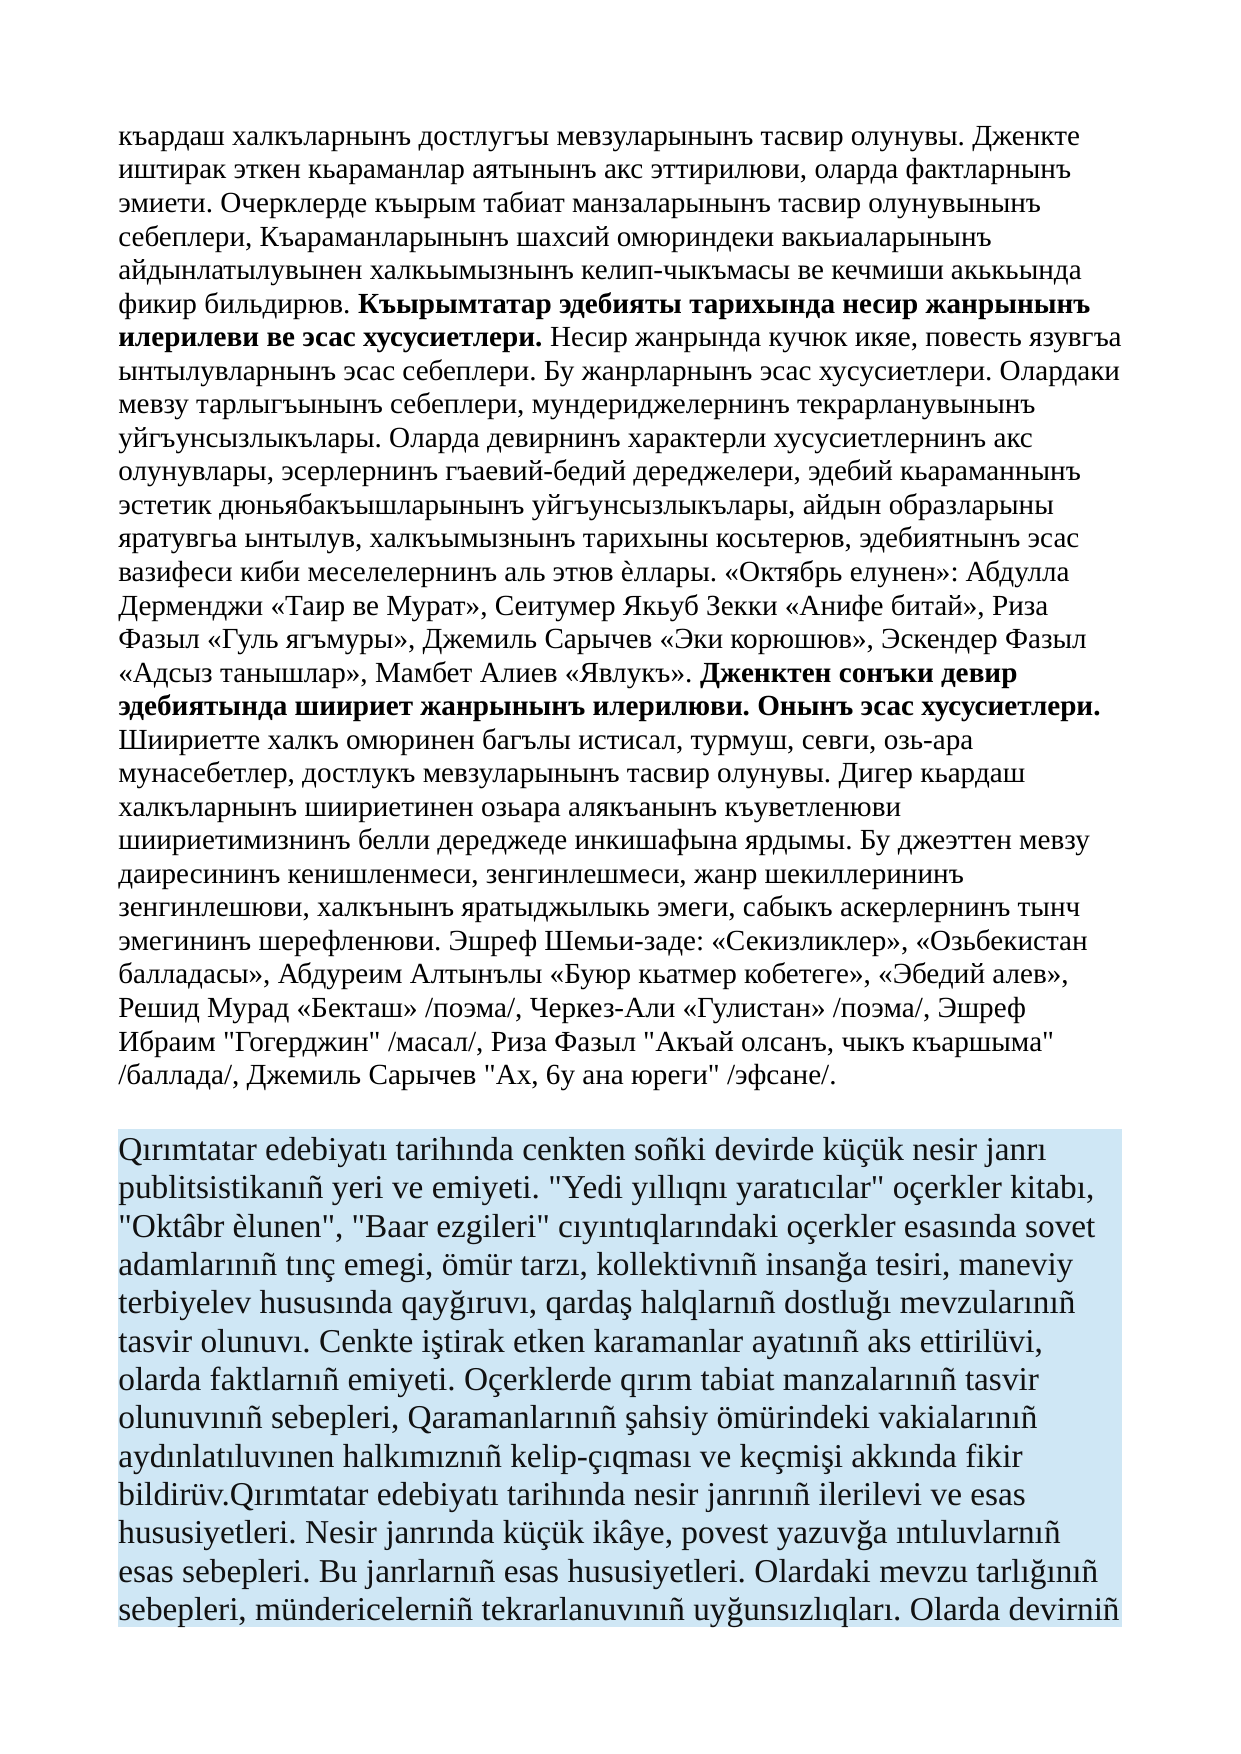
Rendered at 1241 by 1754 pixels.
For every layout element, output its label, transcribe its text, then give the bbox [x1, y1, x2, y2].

text къардаш халкъларнынъ достлугъы мевзуларынынъ тасвир олунувы. Дженкте иштирак эткен кьараманлар аятынынъ акс эттирилюви, оларда фактларнынъ эмиети. Очерклерде къырым табиат манзаларынынъ тасвир олунувынынъ себеплери, Къараманларынынъ шахсий омюриндеки вакьиаларынынъ айдынлатылувынен халкьымызнынъ келип-чыкъмасы ве кечмиши акькьында фикир бильдирюв. Къырымтатар эдебияты тарихында несир жанрынынъ илерилеви ве эсас хусусиетлери. Несир жанрында кучюк икяе, повесть язувгъа ынтылувларнынъ эсас себеплери. Бу жанрларнынъ эсас хусусиетлери. Олардаки мевзу тарлыгъынынъ себеплери, мундериджелернинъ текрарланувынынъ уйгъунсызлыкълары. Оларда девирнинъ характерли хусусиетлернинъ акс олунувлары, эсерлернинъ гъаевий-бедий дереджелери, эдебий кьараманнынъ эстетик дюньябакъышларынынъ уйгъунсызлыкълары, айдын образларыны яратувгьа ынтылув, халкъымызнынъ тарихыны косьтерюв, эдебиятнынъ эсас вазифеси киби меселелернинъ аль этюв ѐллары. «Октябрь елунен»: Абдулла Дерменджи «Таир ве Мурат», Сеитумер Якьуб Зекки «Анифе битай», Риза Фазыл «Гуль ягъмуры», Джемиль Сарычев «Эки корюшюв», Эскендер Фазыл «Адсыз танышлар», Мамбет Алиев «Явлукъ». Дженктен сонъки девир эдебиятында шиириет жанрынынъ илерилюви. Онынъ эсас хусусиетлери. Шиириетте халкъ омюринен багълы истисал, турмуш, севги, озь-ара мунасебетлер, достлукъ мевзуларынынъ тасвир олунувы. Дигер кьардаш халкъларнынъ шиириетинен озьара алякъанынъ къуветленюви шиириетимизнинъ белли дереджеде инкишафына ярдымы. Бу джеэттен мевзу даиресининъ кенишленмеси, зенгинлешмеси, жанр шекиллерининъ зенгинлешюви, халкънынъ яратыджылыкь эмеги, сабыкъ аскерлернинъ тынч эмегининъ шерефленюви. Эшреф Шемьи-заде: «Секизликлер», «Озьбекистан балладасы», Абдуреим Алтынълы «Буюр кьатмер кобетеге», «Эбедий алев», Решид Мурад «Бекташ» /поэма/, Черкез-Али «Гулистан» /поэма/, Эшреф Ибраим "Гогерджин" /масал/, Риза Фазыл "Акъай олсанъ, чыкъ къаршыма" /баллада/, Джемиль Сарычев "Ах, 6у ана юреги" /эфсане/. [118, 118, 1122, 1091]
text Qırımtatar edebiyatı tarihında cenkten soñki devirde küçük nesir janrı publitsistikanıñ yeri ve emiyeti. "Yedi yıllıqnı yaratıcılar" oçerkler kitabı, "Oktâbr ѐlunen", "Baar ezgileri" cıyıntıqlarındaki oçerkler esasında sovet adamlarınıñ tınç emegi, ömür tarzı, kollektivnıñ insanğa tesiri, maneviy terbiyelev hususında qayğıruvı, qardaş halqlarnıñ dostluğı mevzularınıñ tasvir olunuvı. Cenkte iştirak etken karamanlar ayatınıñ aks ettirilüvi, olarda faktlarnıñ emiyeti. Oçerklerde qırım tabiat manzalarınıñ tasvir olunuvınıñ sebepleri, Qaramanlarınıñ şahsiy ömürindeki vakialarınıñ aydınlatıluvınen halkımıznıñ kelip-çıqması ve keçmişi akkında fikir bildirüv.Qırımtatar edebiyatı tarihında nesir janrınıñ ilerilevi ve esas hususiyetleri. Nesir janrında küçük ikâye, povest yazuvğa ıntıluvlarnıñ esas sebepleri. Bu janrlarnıñ esas hususiyetleri. Olardaki mevzu tarlığınıñ sebepleri, mündericelerniñ tekrarlanuvınıñ uyğunsızlıqları. Olarda devirniñ [118, 1129, 1122, 1627]
